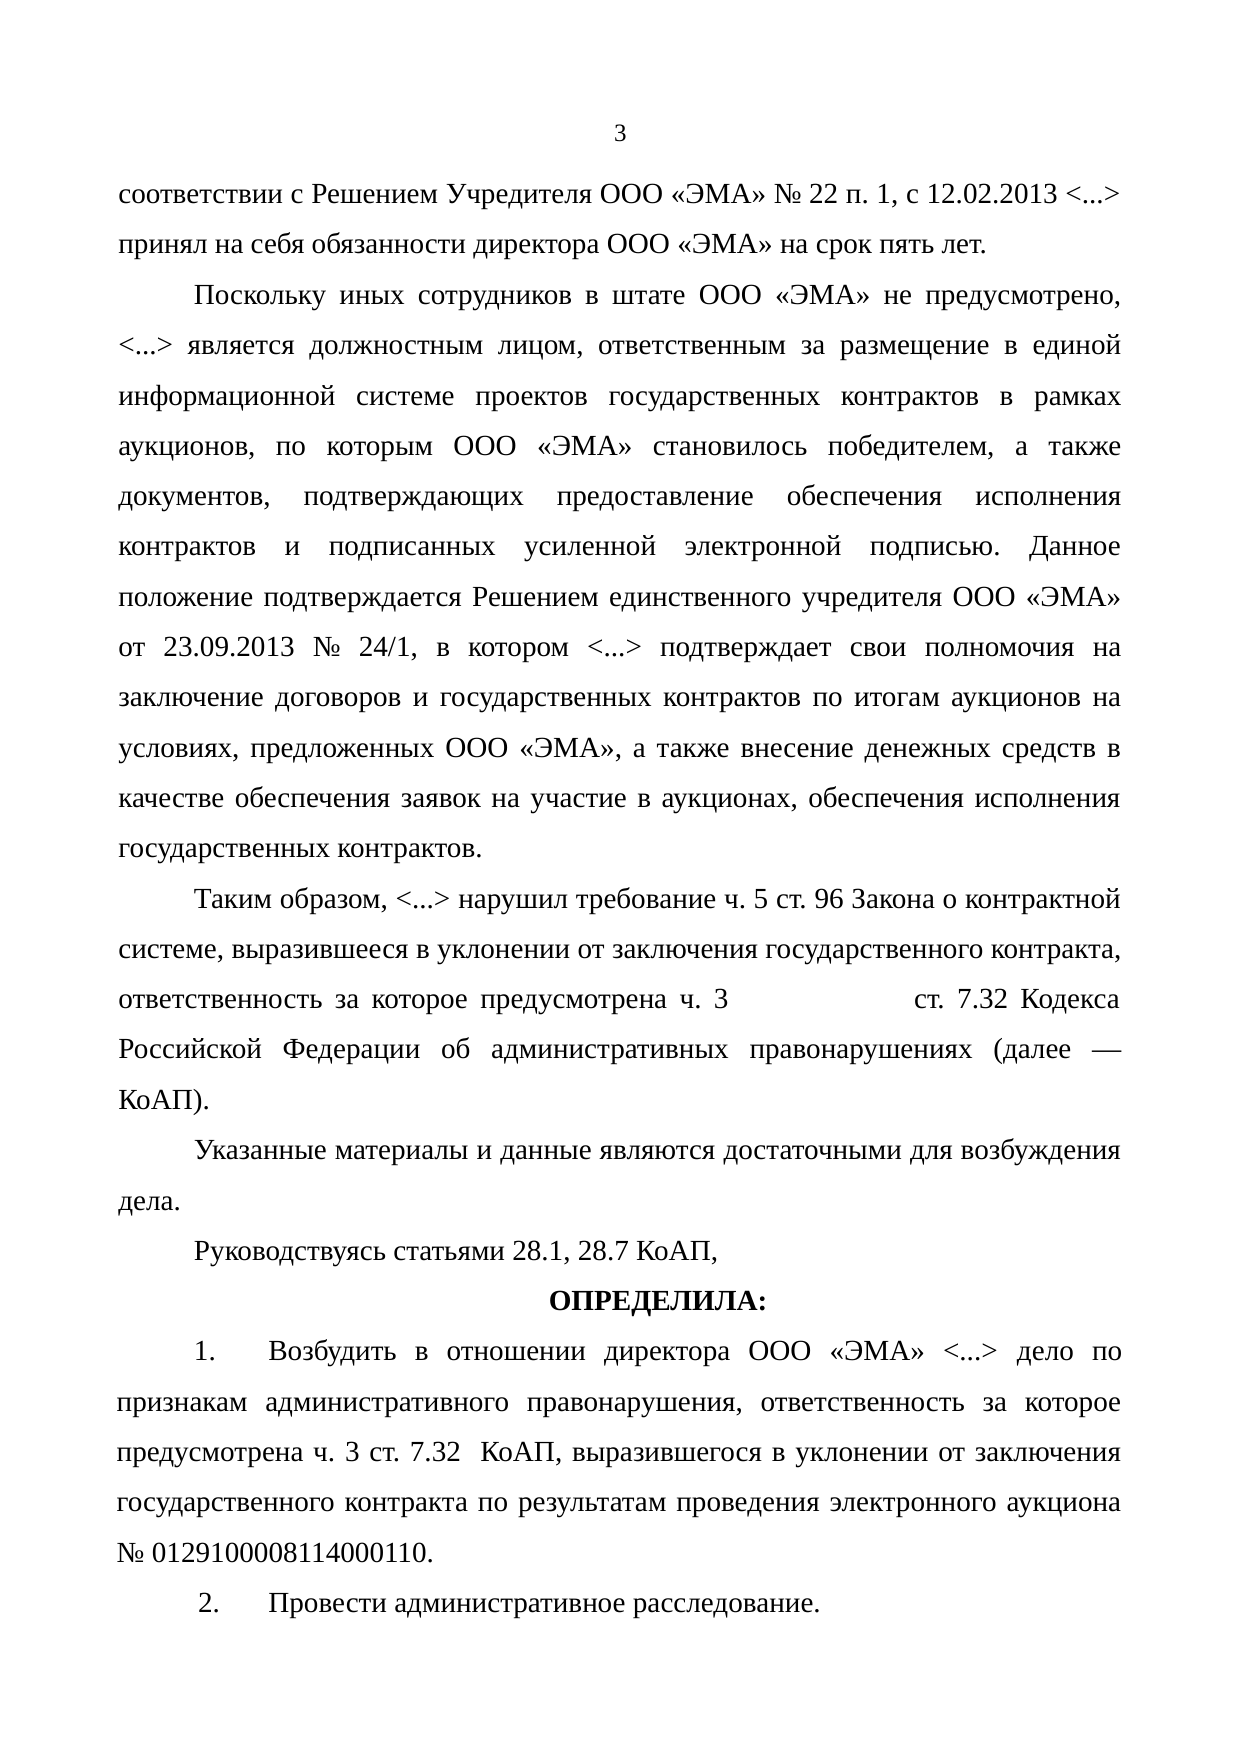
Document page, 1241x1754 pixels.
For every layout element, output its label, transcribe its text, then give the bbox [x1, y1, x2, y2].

text Поскольку иных сотрудников в штате ООО «ЭМА» не предусмотрено, <...> является должностным лицом, ответственным за размещение в единой информационной системе проектов государственных контрактов в рамках аукционов, по которым ООО «ЭМА» становилось победителем, а также документов, подтверждающих предоставление обеспечения исполнения контрактов и подписанных усиленной электронной подписью. Данное положение подтверждается Решением единственного учредителя ООО «ЭМА» от 23.09.2013 № 24/1, в котором <...> подтверждает свои полномочия на заключение договоров и государственных контрактов по итогам аукционов на условиях, предложенных ООО «ЭМА», а также внесение денежных средств в качестве обеспечения заявок на участие в аукционах, обеспечения исполнения государственных контрактов. [118, 277, 1122, 864]
text Руководствуясь статьями 28.1, 28.7 КоАП, [118, 1233, 1122, 1266]
text Указанные материалы и данные являются достаточными для возбуждения дела. [118, 1132, 1122, 1216]
text соответствии с Решением Учредителя ООО «ЭМА» № 22 п. 1, с 12.02.2013 <...> принял на себя обязанности директора ООО «ЭМА» на срок пять лет. [118, 176, 1122, 260]
text Таким образом, <...> нарушил требование ч. 5 ст. 96 Закона о контрактной системе, выразившееся в уклонении от заключения государственного контракта, ответственность за которое предусмотрена ч. 3 ст. 7.32 Кодекса Российской Федерации об административных правонарушениях (далее — КоАП). [118, 881, 1122, 1116]
list Возбудить в отношении директора ООО «ЭМА» <...> дело по признакам административного правонарушения, ответственность за которое предусмотрена ч. 3 ст. 7.32 КоАП, выразившегося в уклонении от заключения государственного контракта по результатам проведения электронного аукциона № 0129100008114000110. [116, 1333, 1122, 1568]
text ОПРЕДЕЛИЛА: [118, 1283, 1122, 1317]
list Провести административное расследование. [118, 1585, 1122, 1619]
